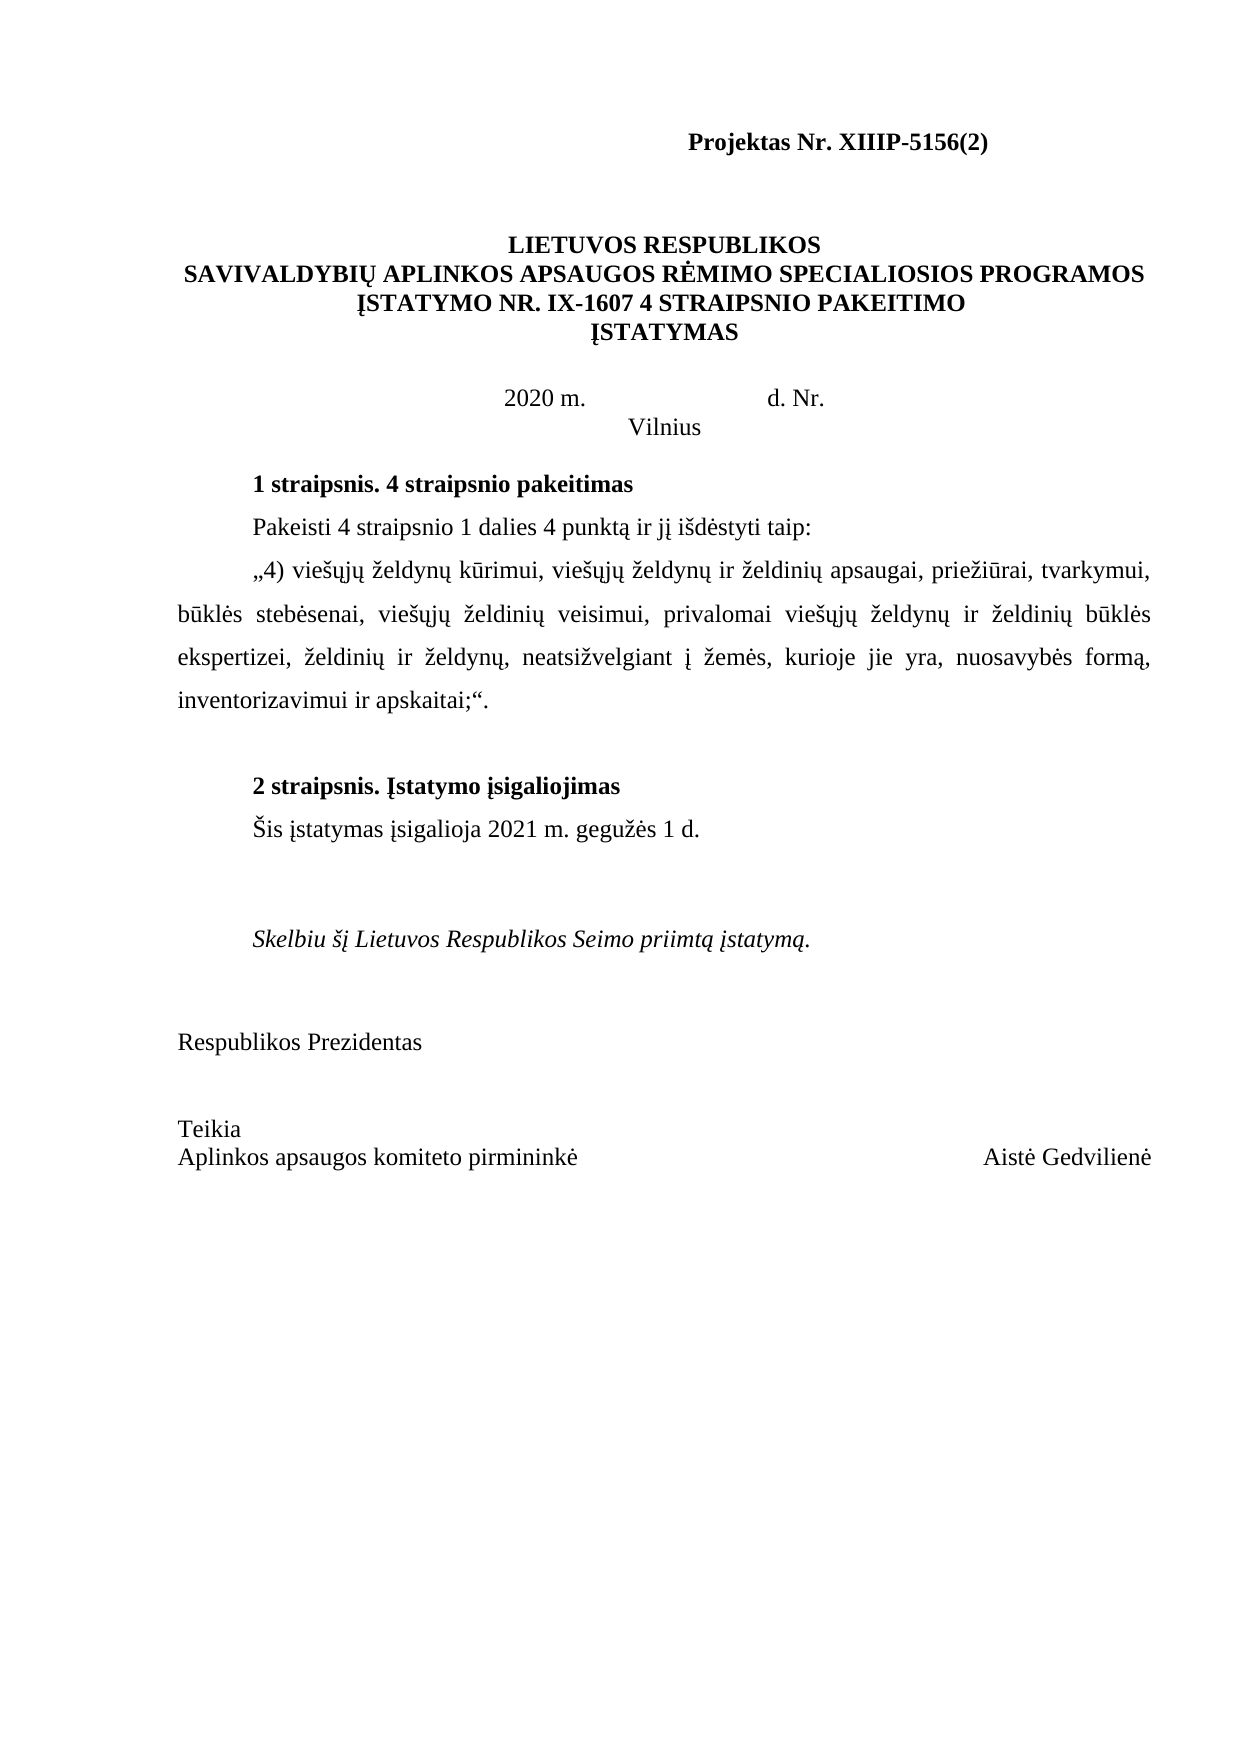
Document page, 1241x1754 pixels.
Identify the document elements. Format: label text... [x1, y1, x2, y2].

text LIETUVOS RESPUBLIKOS [177, 231, 1152, 259]
text Projektas Nr. XIIIP-5156(2) [177, 118, 1152, 156]
text 1 straipsnis. 4 straipsnio pakeitimas [177, 469, 1152, 498]
text 2 straipsnis. Įstatymo įsigaliojimas [177, 771, 1152, 800]
text „4) viešųjų želdynų kūrimui, viešųjų želdynų ir želdinių apsaugai, priežiūrai, tvarkymui, būklės stebėsenai, viešųjų želdinių veisimui, privalomai viešųjų želdynų ir želdinių būklės ekspertizei, želdinių ir želdynų, neatsižvelgiant į žemės, kurioje jie yra, nuosavybės formą, inventorizavimui ir apskaitai;“. [177, 556, 1152, 714]
text Skelbiu šį Lietuvos Respublikos Seimo priimtą įstatymą. [177, 915, 1079, 952]
text SAVIVALDYBIŲ APLINKOS APSAUGOS RĖMIMO SPECIALIOSIOS PROGRAMOS ĮSTATYMO NR. IX-1607 4 STRAIPSNIO PAKEITIMO [177, 259, 1152, 317]
text Vilnius [177, 412, 1152, 441]
text Respublikos Prezidentas [177, 1027, 1152, 1056]
text Aplinkos apsaugos komiteto pirmininkė Aistė Gedvilienė [177, 1142, 1152, 1171]
text Teikia [177, 1114, 1152, 1142]
text ĮSTATYMAS [177, 317, 1152, 346]
text Pakeisti 4 straipsnio 1 dalies 4 punktą ir jį išdėstyti taip: [177, 512, 1152, 541]
text Šis įstatymas įsigalioja 2021 m. gegužės 1 d. [177, 814, 1152, 843]
text 2020 m. d. Nr. [177, 383, 1152, 412]
